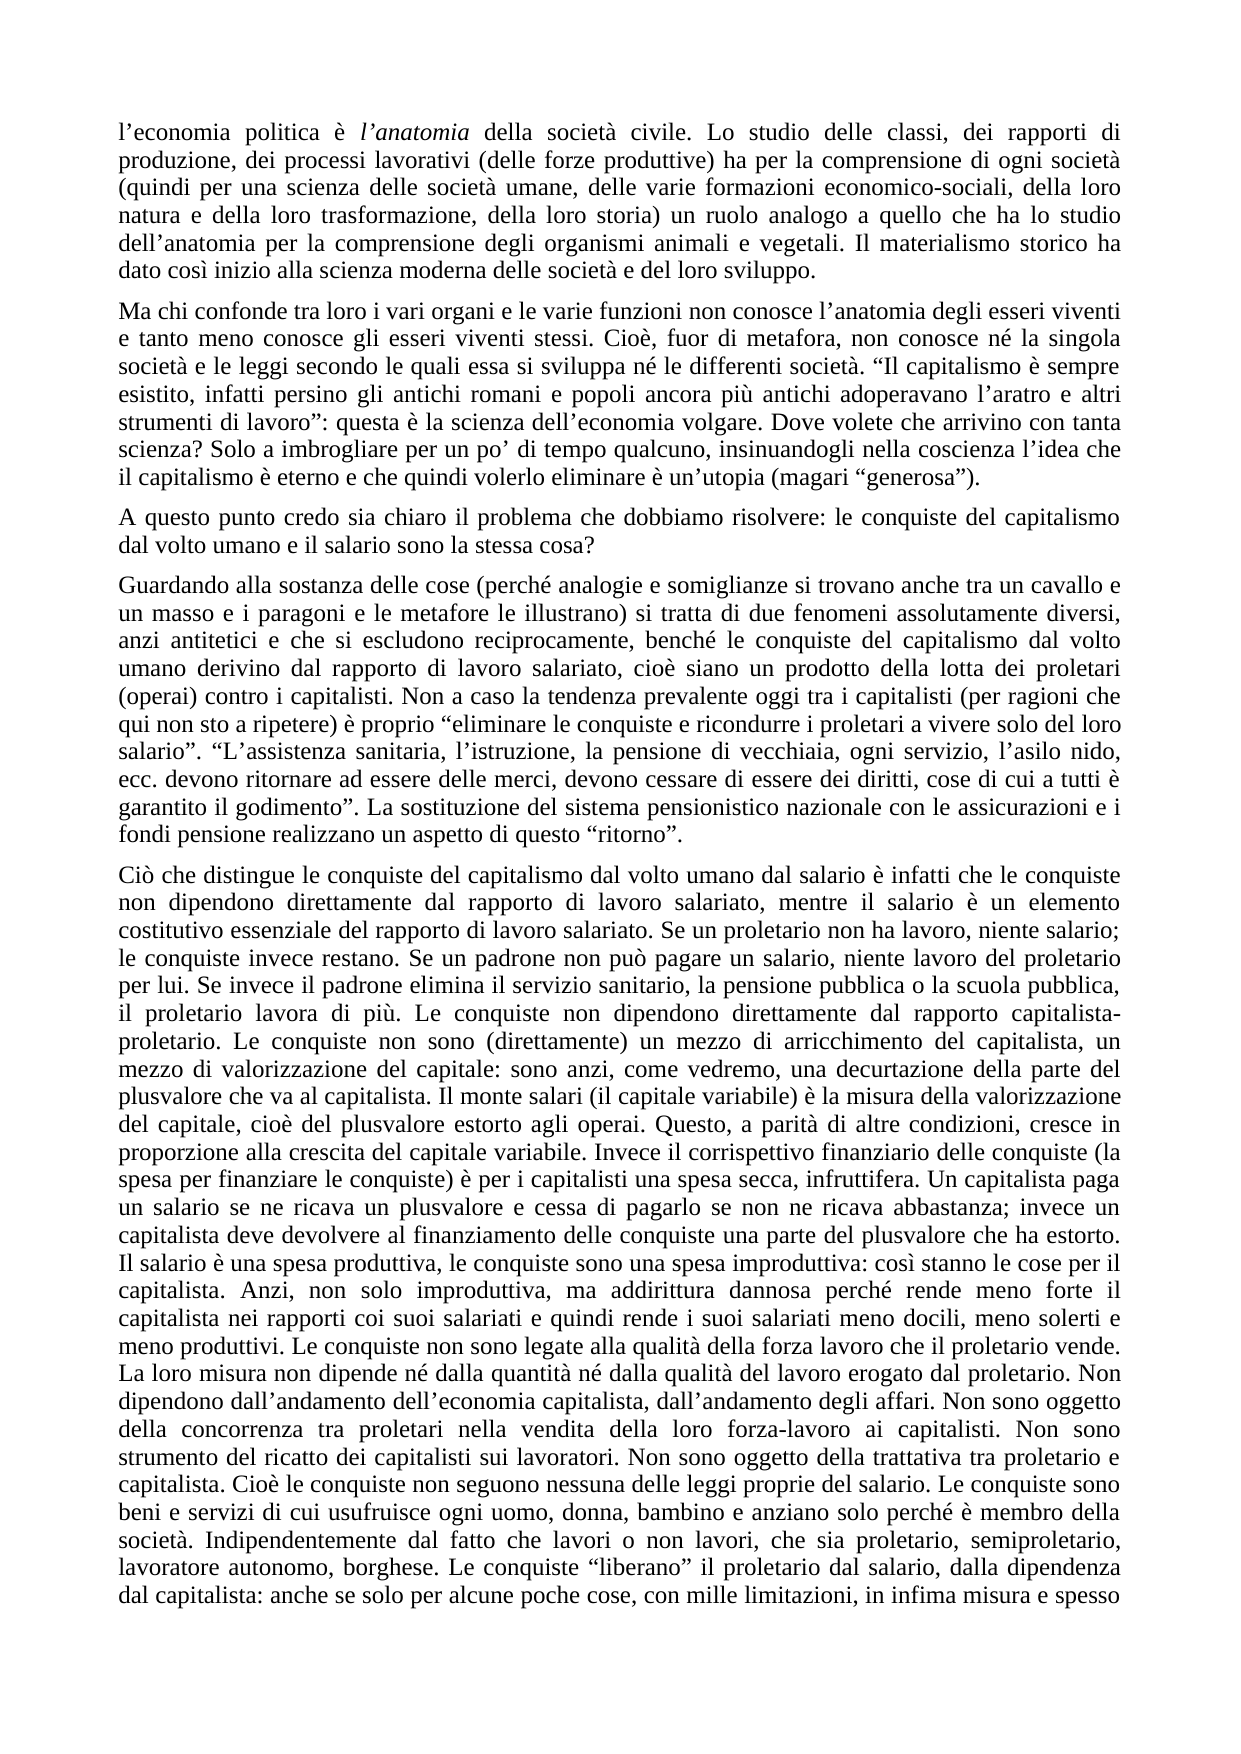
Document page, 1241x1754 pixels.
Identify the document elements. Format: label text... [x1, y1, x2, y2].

text A questo punto credo sia chiaro il problema che dobbiamo risolvere: le conquiste del capitalismo dal volto umano e il salario sono la stessa cosa? [118, 503, 1122, 559]
text Guardando alla sostanza delle cose (perché analogie e somiglianze si trovano anche tra un cavallo e un masso e i paragoni e le metafore le illustrano) si tratta di due fenomeni assolutamente diversi, anzi antitetici e che si escludono reciprocamente, benché le conquiste del capitalismo dal volto umano derivino dal rapporto di lavoro salariato, cioè siano un prodotto della lotta dei proletari (operai) contro i capitalisti. Non a caso la tendenza prevalente oggi tra i capitalisti (per ragioni che qui non sto a ripetere) è proprio “eliminare le conquiste e ricondurre i proletari a vivere solo del loro salario”. “L’assistenza sanitaria, l’istruzione, la pensione di vecchiaia, ogni servizio, l’asilo nido, ecc. devono ritornare ad essere delle merci, devono cessare di essere dei diritti, cose di cui a tutti è garantito il godimento”. La sostituzione del sistema pensionistico nazionale con le assicurazioni e i fondi pensione realizzano un aspetto di questo “ritorno”. [118, 571, 1122, 848]
text Ciò che distingue le conquiste del capitalismo dal volto umano dal salario è infatti che le conquiste non dipendono direttamente dal rapporto di lavoro salariato, mentre il salario è un elemento costitutivo essenziale del rapporto di lavoro salariato. Se un proletario non ha lavoro, niente salario; le conquiste invece restano. Se un padrone non può pagare un salario, niente lavoro del proletario per lui. Se invece il padrone elimina il servizio sanitario, la pensione pubblica o la scuola pubblica, il proletario lavora di più. Le conquiste non dipendono direttamente dal rapporto capitalista-proletario. Le conquiste non sono (direttamente) un mezzo di arricchimento del capitalista, un mezzo di valorizzazione del capitale: sono anzi, come vedremo, una decurtazione della parte del plusvalore che va al capitalista. Il monte salari (il capitale variabile) è la misura della valorizzazione del capitale, cioè del plusvalore estorto agli operai. Questo, a parità di altre condizioni, cresce in proporzione alla crescita del capitale variabile. Invece il corrispettivo finanziario delle conquiste (la spesa per finanziare le conquiste) è per i capitalisti una spesa secca, infruttifera. Un capitalista paga un salario se ne ricava un plusvalore e cessa di pagarlo se non ne ricava abbastanza; invece un capitalista deve devolvere al finanziamento delle conquiste una parte del plusvalore che ha estorto. Il salario è una spesa produttiva, le conquiste sono una spesa improduttiva: così stanno le cose per il capitalista. Anzi, non solo improduttiva, ma addirittura dannosa perché rende meno forte il capitalista nei rapporti coi suoi salariati e quindi rende i suoi salariati meno docili, meno solerti e meno produttivi. Le conquiste non sono legate alla qualità della forza lavoro che il proletario vende. La loro misura non dipende né dalla quantità né dalla qualità del lavoro erogato dal proletario. Non dipendono dall’andamento dell’economia capitalista, dall’andamento degli affari. Non sono oggetto della concorrenza tra proletari nella vendita della loro forza-lavoro ai capitalisti. Non sono strumento del ricatto dei capitalisti sui lavoratori. Non sono oggetto della trattativa tra proletario e capitalista. Cioè le conquiste non seguono nessuna delle leggi proprie del salario. Le conquiste sono beni e servizi di cui usufruisce ogni uomo, donna, bambino e anziano solo perché è membro della società. Indipendentemente dal fatto che lavori o non lavori, che sia proletario, semiproletario, lavoratore autonomo, borghese. Le conquiste “liberano” il proletario dal salario, dalla dipendenza dal capitalista: anche se solo per alcune poche cose, con mille limitazioni, in infima misura e spesso [118, 861, 1122, 1609]
text l’economia politica è l’anatomia della società civile. Lo studio delle classi, dei rapporti di produzione, dei processi lavorativi (delle forze produttive) ha per la comprensione di ogni società (quindi per una scienza delle società umane, delle varie formazioni economico-sociali, della loro natura e della loro trasformazione, della loro storia) un ruolo analogo a quello che ha lo studio dell’anatomia per la comprensione degli organismi animali e vegetali. Il materialismo storico ha dato così inizio alla scienza moderna delle società e del loro sviluppo. [118, 118, 1122, 284]
text Ma chi confonde tra loro i vari organi e le varie funzioni non conosce l’anatomia degli esseri viventi e tanto meno conosce gli esseri viventi stessi. Cioè, fuor di metafora, non conosce né la singola società e le leggi secondo le quali essa si sviluppa né le differenti società. “Il capitalismo è sempre esistito, infatti persino gli antichi romani e popoli ancora più antichi adoperavano l’aratro e altri strumenti di lavoro”: questa è la scienza dell’economia volgare. Dove volete che arrivino con tanta scienza? Solo a imbrogliare per un po’ di tempo qualcuno, insinuandogli nella coscienza l’idea che il capitalismo è eterno e che quindi volerlo eliminare è un’utopia (magari “generosa”). [118, 297, 1122, 491]
